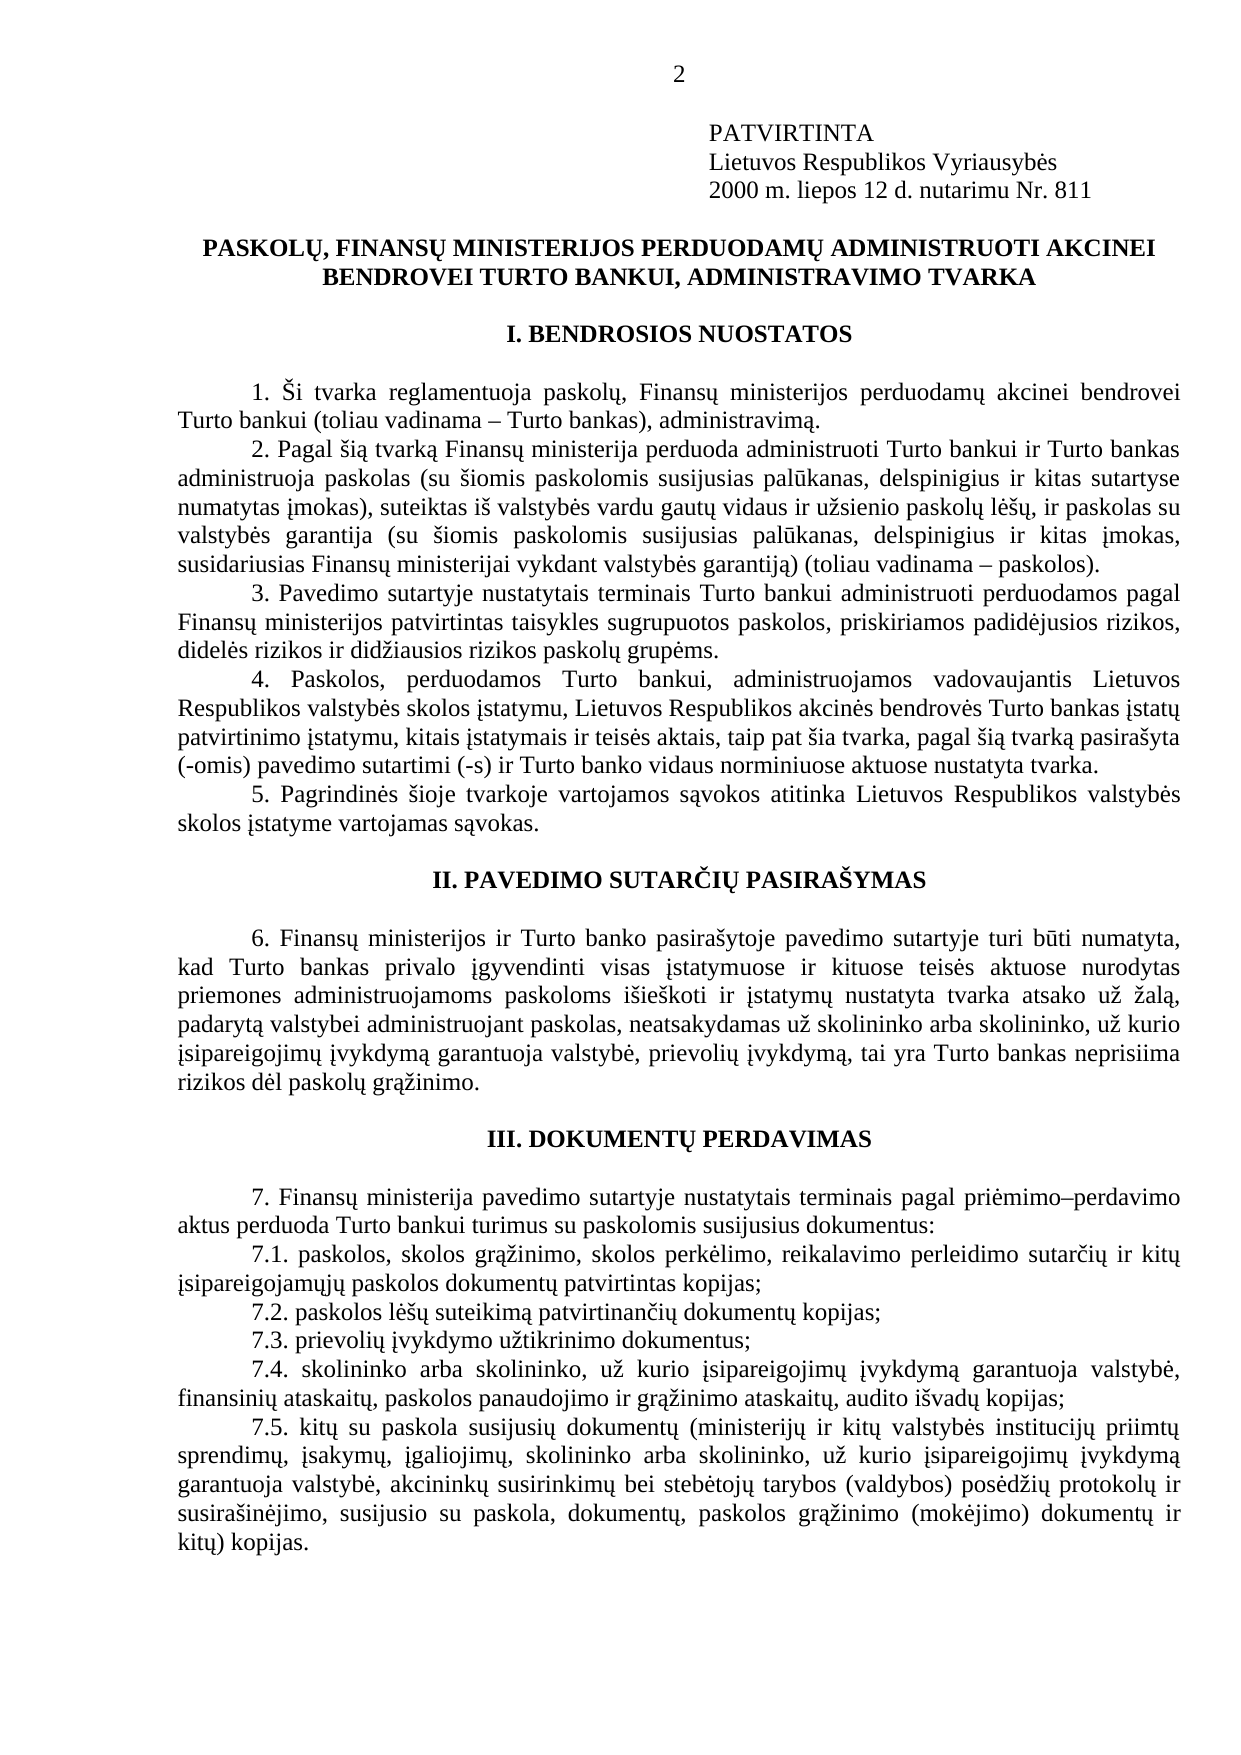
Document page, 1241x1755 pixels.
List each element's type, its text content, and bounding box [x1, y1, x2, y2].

text I. bendrosios nuostatos [177, 319, 1181, 348]
text III. Dokumentų perdavimas [177, 1124, 1181, 1153]
text 4. Paskolos, perduodamos Turto bankui, administruojamos vadovaujantis Lietuvos Respublikos valstybės skolos įstatymu, Lietuvos Respublikos akcinės bendrovės Turto bankas įstatų patvirtinimo įstatymu, kitais įstatymais ir teisės aktais, taip pat šia tvarka, pagal šią tvarką pasirašyta (-omis) pavedimo sutartimi (-s) ir Turto banko vidaus norminiuose aktuose nustatyta tvarka. [177, 664, 1181, 779]
text 3. Pavedimo sutartyje nustatytais terminais Turto bankui administruoti perduodamos pagal Finansų ministerijos patvirtintas taisykles sugrupuotos paskolos, priskiriamos padidėjusios rizikos, didelės rizikos ir didžiausios rizikos paskolų grupėms. [177, 578, 1181, 664]
text 2000 m. liepos 12 d. nutarimu Nr. 811 [177, 176, 1181, 204]
text Patvirtinta [709, 118, 1181, 147]
text 1. Ši tvarka reglamentuoja paskolų, Finansų ministerijos perduodamų akcinei bendrovei Turto bankui (toliau vadinama – Turto bankas), administravimą. [177, 377, 1181, 434]
text 6. Finansų ministerijos ir Turto banko pasirašytoje pavedimo sutartyje turi būti numatyta, kad Turto bankas privalo įgyvendinti visas įstatymuose ir kituose teisės aktuose nurodytas priemones administruojamoms paskoloms išieškoti ir įstatymų nustatyta tvarka atsako už žalą, padarytą valstybei administruojant paskolas, neatsakydamas už skolininko arba skolininko, už kurio įsipareigojimų įvykdymą garantuoja valstybė, prievolių įvykdymą, tai yra Turto bankas neprisiima rizikos dėl paskolų grąžinimo. [177, 923, 1181, 1096]
text Lietuvos Respublikos Vyriausybės [177, 147, 1181, 176]
text 7. Finansų ministerija pavedimo sutartyje nustatytais terminais pagal priėmimo–perdavimo aktus perduoda Turto bankui turimus su paskolomis susijusius dokumentus: [177, 1182, 1181, 1239]
text 5. Pagrindinės šioje tvarkoje vartojamos sąvokos atitinka Lietuvos Respublikos valstybės skolos įstatyme vartojamas sąvokas. [177, 779, 1181, 837]
text 7.1. paskolos, skolos grąžinimo, skolos perkėlimo, reikalavimo perleidimo sutarčių ir kitų įsipareigojamųjų paskolos dokumentų patvirtintas kopijas; [177, 1239, 1181, 1297]
text 7.4. skolininko arba skolininko, už kurio įsipareigojimų įvykdymą garantuoja valstybė, finansinių ataskaitų, paskolos panaudojimo ir grąžinimo ataskaitų, audito išvadų kopijas; [177, 1354, 1181, 1412]
text 2. Pagal šią tvarką Finansų ministerija perduoda administruoti Turto bankui ir Turto bankas administruoja paskolas (su šiomis paskolomis susijusias palūkanas, delspinigius ir kitas sutartyse numatytas įmokas), suteiktas iš valstybės vardu gautų vidaus ir užsienio paskolų lėšų, ir paskolas su valstybės garantija (su šiomis paskolomis susijusias palūkanas, delspinigius ir kitas įmokas, susidariusias Finansų ministerijai vykdant valstybės garantiją) (toliau vadinama – paskolos). [177, 434, 1181, 578]
text 7.5. kitų su paskola susijusių dokumentų (ministerijų ir kitų valstybės institucijų priimtų sprendimų, įsakymų, įgaliojimų, skolininko arba skolininko, už kurio įsipareigojimų įvykdymą garantuoja valstybė, akcininkų susirinkimų bei stebėtojų tarybos (valdybos) posėdžių protokolų ir susirašinėjimo, susijusio su paskola, dokumentų, paskolos grąžinimo (mokėjimo) dokumentų ir kitų) kopijas. [177, 1412, 1181, 1556]
text Paskolų, FINANSŲ MINISTERIJOS perduodamų ADMINISTRUOTI akcinei bendrovei Turto bankui, administravimo tvarka [177, 233, 1181, 291]
text II. Pavedimo sutarčių pasirašymas [177, 866, 1181, 894]
text 7.3. prievolių įvykdymo užtikrinimo dokumentus; [177, 1326, 1181, 1354]
text 7.2. paskolos lėšų suteikimą patvirtinančių dokumentų kopijas; [177, 1297, 1181, 1326]
